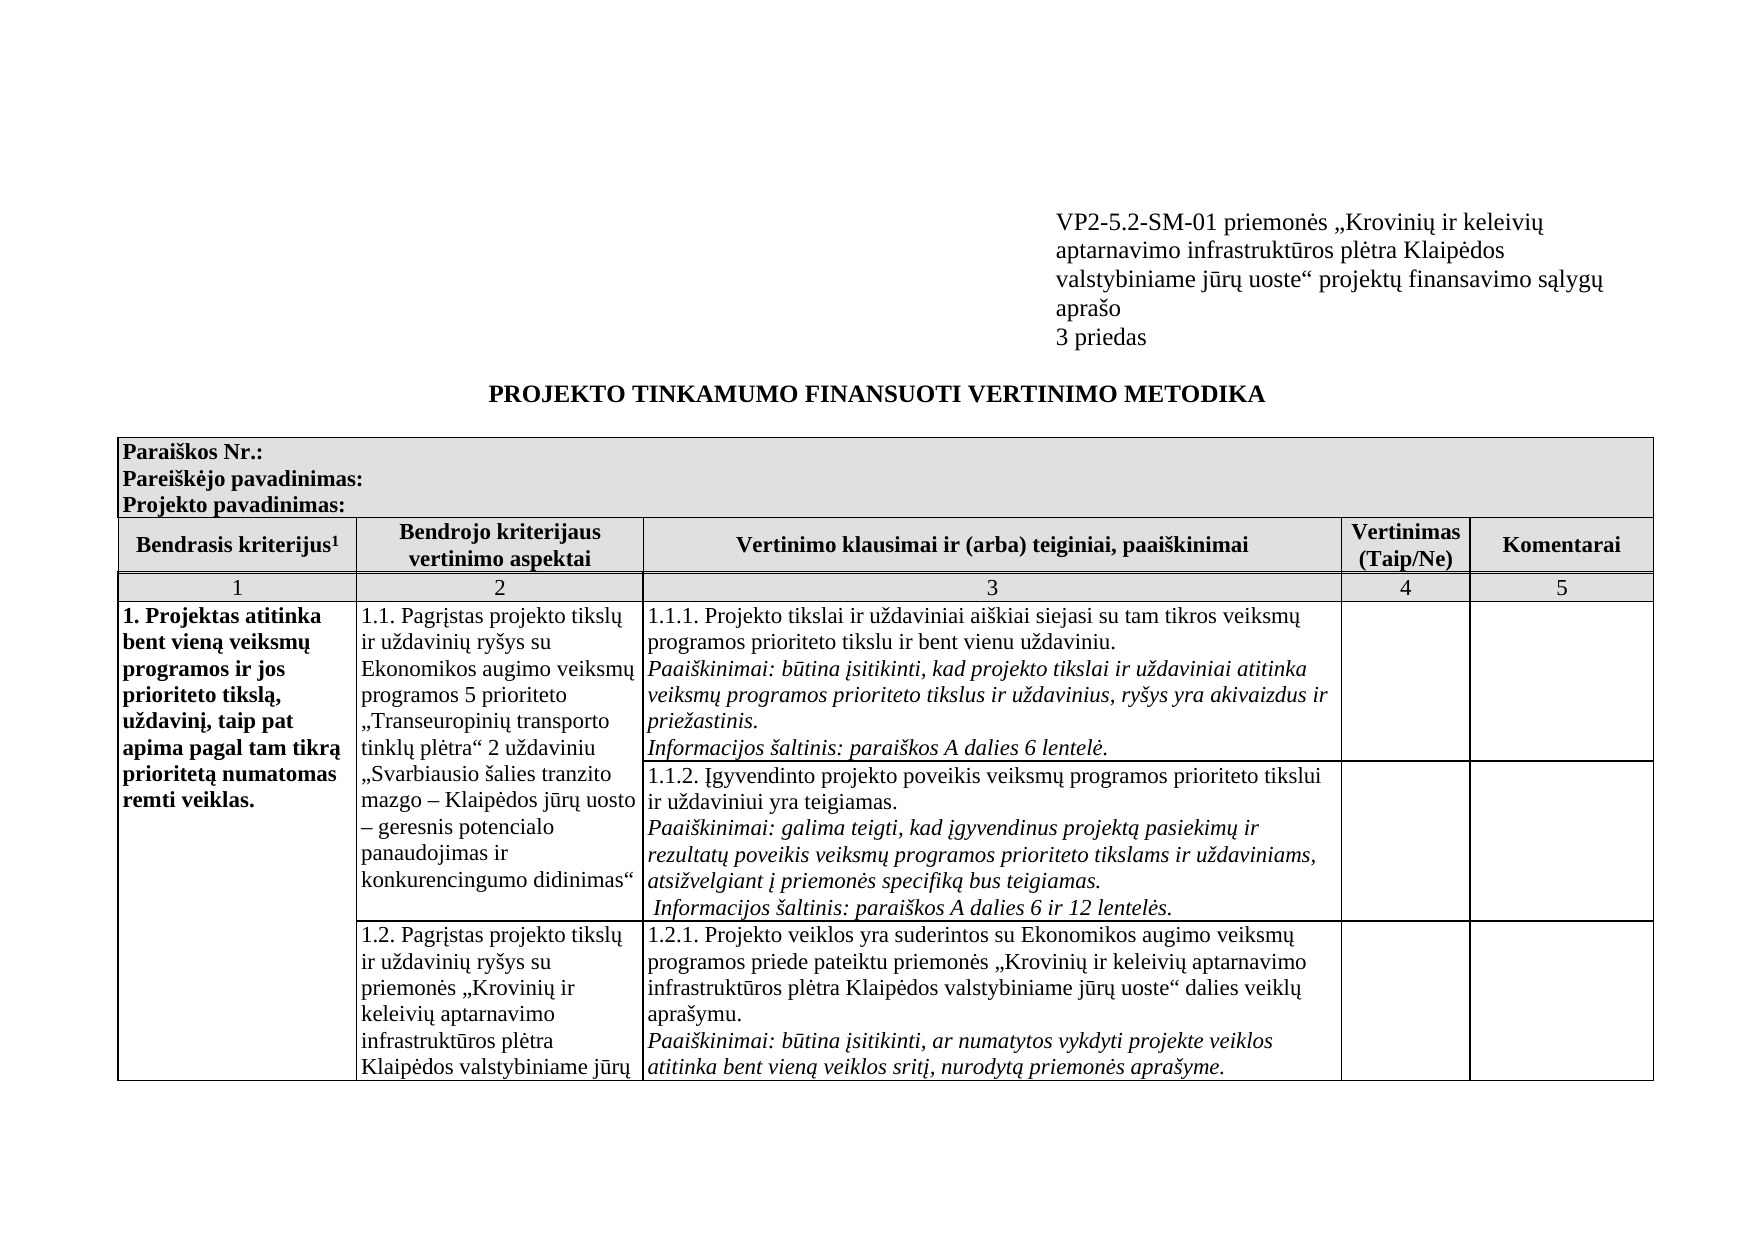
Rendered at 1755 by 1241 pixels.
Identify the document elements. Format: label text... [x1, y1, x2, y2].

table_cell [1342, 922, 1469, 1079]
text valstybiniame jūrų uoste“ projektų finansavimo sąlygų [1056, 264, 1636, 293]
text 3 priedas [1056, 322, 1636, 350]
table_cell Bendrojo kriterijaus vertinimo aspektai [357, 518, 643, 571]
table_cell [1342, 762, 1469, 920]
table_cell 4 [1342, 574, 1469, 601]
table_cell 5 [1471, 574, 1653, 601]
table_cell 1.1.1. Projekto tikslai ir uždaviniai aiškiai siejasi su tam tikros veiksmų programos prioriteto tikslu ir bent vienu uždaviniu. Paaiškinimai: būtina įsitikinti, kad projekto tikslai ir uždaviniai atitinka veiksmų programos prioriteto tikslus ir uždavinius, ryšys yra akivaizdus ir priežastinis. Informacijos šaltinis: paraiškos A dalies 6 lentelė. [644, 602, 1341, 760]
table_cell 2 [357, 574, 642, 601]
table_cell 1. Projektas atitinka bent vieną veiksmų programos ir jos prioriteto tikslą, uždavinį, taip pat apima pagal tam tikrą prioritetą numatomas remti veiklas. [119, 602, 356, 1079]
text PROJEKTO TINKAMUMO FINANSUOTI VERTINIMO METODIKA [118, 379, 1636, 408]
table_cell [1471, 922, 1653, 1079]
table_cell Vertinimas (Taip/Ne) [1342, 518, 1469, 571]
table_cell 1.2.1. Projekto veiklos yra suderintos su Ekonomikos augimo veiksmų programos priede pateiktu priemonės „Krovinių ir keleivių aptarnavimo infrastruktūros plėtra Klaipėdos valstybiniame jūrų uoste“ dalies veiklų aprašymu. Paaiškinimai: būtina įsitikinti, ar numatytos vykdyti projekte veiklos atitinka bent vieną veiklos sritį, nurodytą priemonės aprašyme. [644, 922, 1341, 1079]
table_cell 1.2. Pagrįstas projekto tikslų ir uždavinių ryšys su priemonės „Krovinių ir keleivių aptarnavimo infrastruktūros plėtra Klaipėdos valstybiniame jūrų [357, 922, 642, 1079]
table_cell Bendrasis kriterijus1 [119, 518, 356, 571]
text aptarnavimo infrastruktūros plėtra Klaipėdos [1056, 235, 1636, 264]
table_header Paraiškos Nr.: Pareiškėjo pavadinimas: Projekto pavadinimas: [119, 438, 1653, 517]
text aprašo [1056, 293, 1636, 322]
table_cell Vertinimo klausimai ir (arba) teiginiai, paaiškinimai [644, 518, 1341, 571]
table_cell 1.1.2. Įgyvendinto projekto poveikis veiksmų programos prioriteto tikslui ir uždaviniui yra teigiamas. Paaiškinimai: galima teigti, kad įgyvendinus projektą pasiekimų ir rezultatų poveikis veiksmų programos prioriteto tikslams ir uždaviniams, atsižvelgiant į priemonės specifiką bus teigiamas. Informacijos šaltinis: paraiškos A dalies 6 ir 12 lentelės. [644, 762, 1341, 920]
table_cell 1 [119, 574, 356, 601]
table_cell 1.1. Pagrįstas projekto tikslų ir uždavinių ryšys su Ekonomikos augimo veiksmų programos 5 prioriteto „Transeuropinių transporto tinklų plėtra“ 2 uždaviniu „Svarbiausio šalies tranzito mazgo – Klaipėdos jūrų uosto – geresnis potencialo panaudojimas ir konkurencingumo didinimas“ [357, 602, 642, 920]
table_cell [1471, 602, 1653, 760]
table_cell 3 [644, 574, 1341, 601]
text VP2-5.2-SM-01 priemonės „Krovinių ir keleivių [1056, 207, 1636, 235]
table_cell [1471, 762, 1653, 920]
table_cell Komentarai [1471, 518, 1653, 571]
table_cell [1342, 602, 1469, 760]
